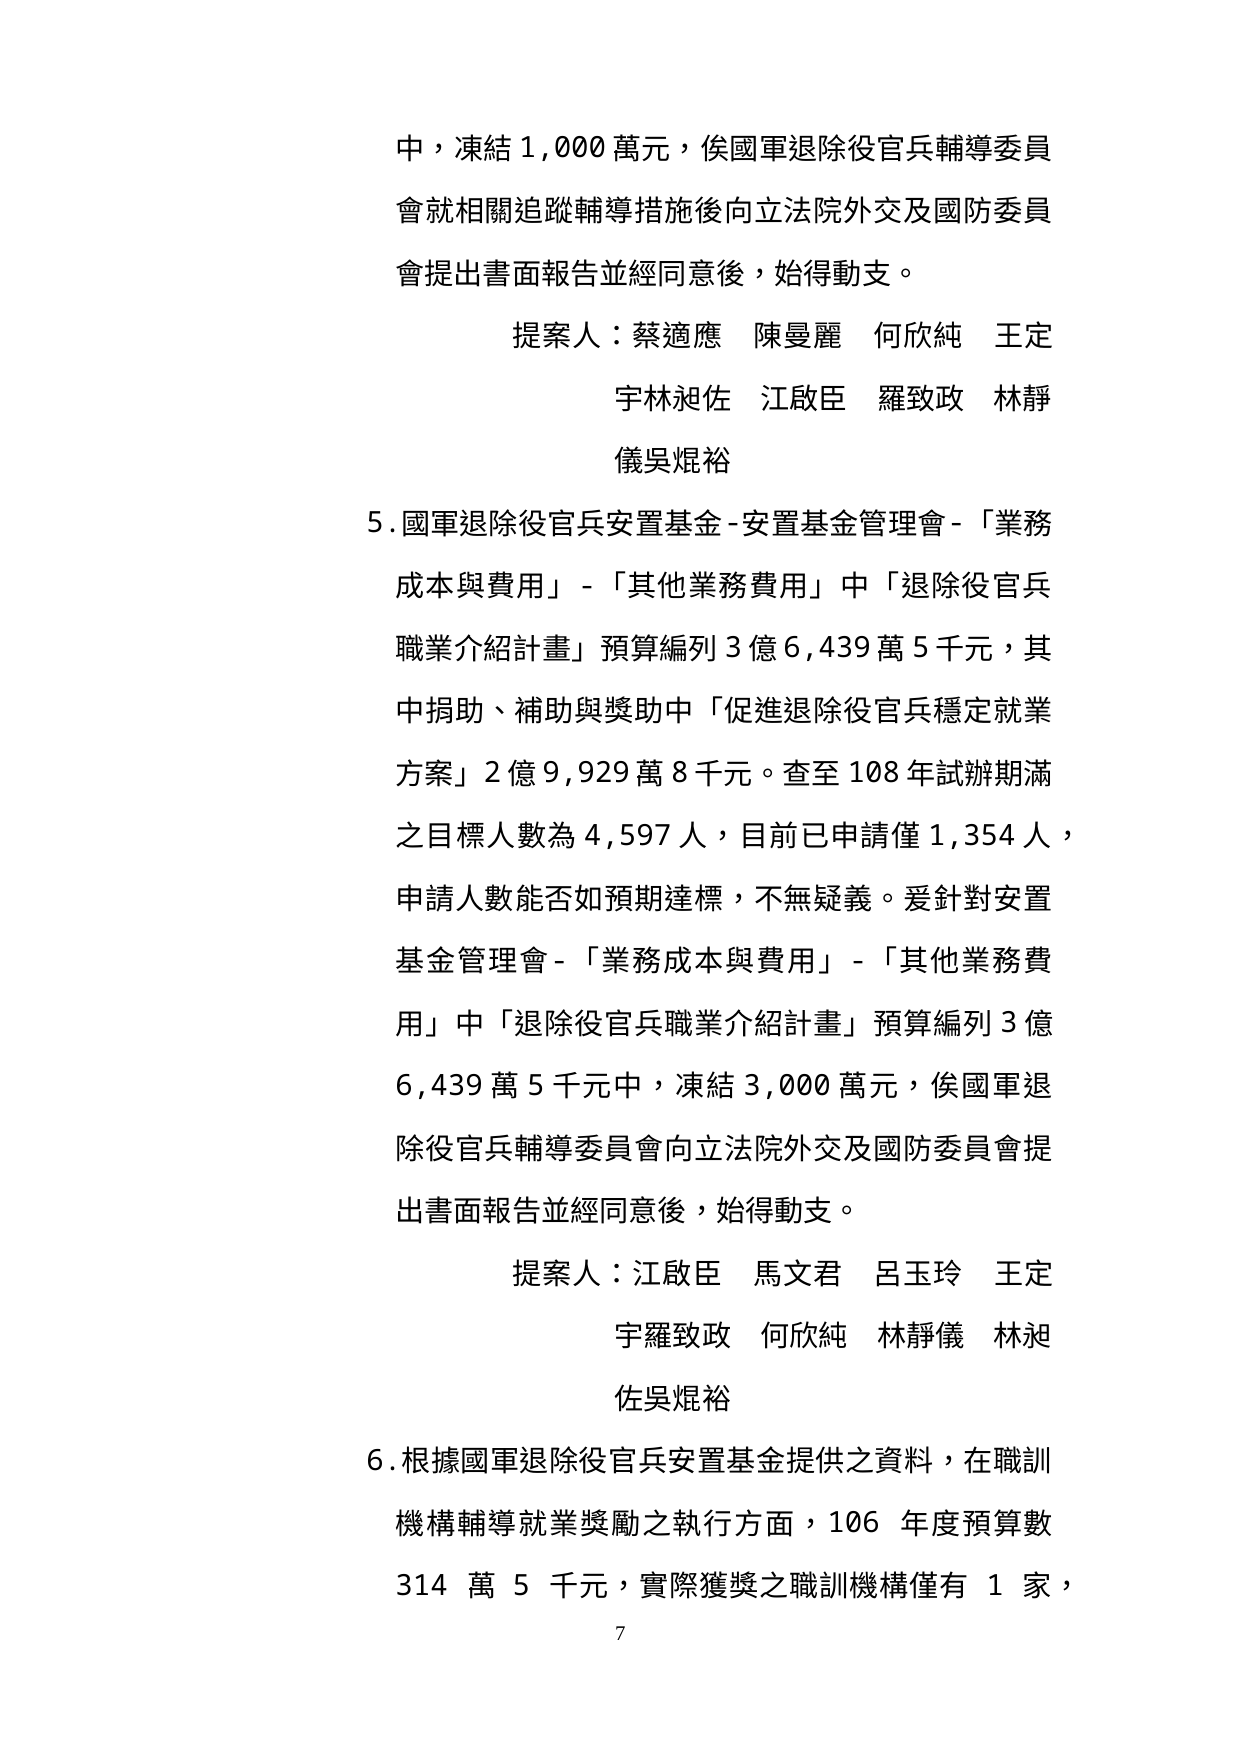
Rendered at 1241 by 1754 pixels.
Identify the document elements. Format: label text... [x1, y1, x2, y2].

text 6.根據國軍退除役官兵安置基金提供之資料，在職訓機構輔導就業獎勵之執行方面，106 年度預算數 314 萬 5 千元，實際獲獎之職訓機構僅有 1 家，且由於符合輔導獎勵標準之就業人數亦僅有 9 人，當年度該項獎勵之執行金額僅達2萬7千元(每輔導就業1人可獲3千元*9人)，執行率0.86%，尚未及1%，成效遠不如預期。此外國軍退除役官兵安置基金每年於退除役官兵職業訓練計畫中，均編列委外訓練所需經費，108年度就職訓中心、各地榮服處之委外訓練費分別編列2,956萬8千元、3,491萬元。實務上，委外訓練經費包括支付得標之外部職訓機構所需價金，在相關採購案之驗收、履約保證金發還等條款已涵蓋參訓學員訓後就業率等成果要求，亦即國軍退除役官兵輔導委員會所屬機構給付得標業者之價金實已包括退除役官兵參加職訓及訓後就業等費用，爰安置基金就受託辦理職訓機構額外編列獎勵金預算，恐有重複之虞，其編列之預算是否應考慮刪除或改以其他形式使用。爰針對安置基金管理會-「業務成本與費用」-「其他業務費用」預算編列7億0,985萬4千元中，凍結200萬元，俟國軍退除役官兵輔導委員會向立法院外交及國防委員會提出書面報告並經同意後，始得動支。 [366, 1417, 1053, 1605]
text 4.近年國軍退除役官兵安置基金辦理之職訓計畫成果概有以下情況：整體參訓人數呈逐年減少；女性參訓程度愈趨踴躍；各類班隊之訓後就業率均有改善，惟委外班仍未及八成；訓後因故未就業人數有增加趨勢等，除屆退官兵選擇留營服役可歸為續任軍職、療養身體屬暫時性因素外，針對其他因參加其他職訓課程、就學及出國者，允宜妥適追蹤輔導，並搭配訓前之職涯探索活動，俾提升職訓資源之運用效益。爰針對安置基金管理會-「業務成本與費用」-「其他業務費用」中「雜項業務費用」之「退除役官兵職業訓練計畫」預算編列1億5,591萬6千元中，凍結1,000萬元，俟國軍退除役官兵輔導委員會就相關追蹤輔導措施後向立法院外交及國防委員會提出書面報告並經同意後，始得動支。 [366, 105, 1053, 292]
text 提案人：蔡適應 陳曼麗 何欣純 王定宇林昶佐 江啟臣 羅致政 林靜儀吳焜裕 [512, 292, 1053, 480]
text 5.國軍退除役官兵安置基金-安置基金管理會-「業務成本與費用」-「其他業務費用」中「退除役官兵職業介紹計畫」預算編列3億6,439萬5千元，其中捐助、補助與獎助中「促進退除役官兵穩定就業方案」2億9,929萬8千元。查至108年試辦期滿之目標人數為4,597人，目前已申請僅1,354人，申請人數能否如預期達標，不無疑義。爰針對安置基金管理會-「業務成本與費用」-「其他業務費用」中「退除役官兵職業介紹計畫」預算編列3億6,439萬5千元中，凍結3,000萬元，俟國軍退除役官兵輔導委員會向立法院外交及國防委員會提出書面報告並經同意後，始得動支。 [366, 480, 1053, 1230]
text 提案人：江啟臣 馬文君 呂玉玲 王定宇羅致政 何欣純 林靜儀 林昶佐吳焜裕 [512, 1230, 1053, 1417]
